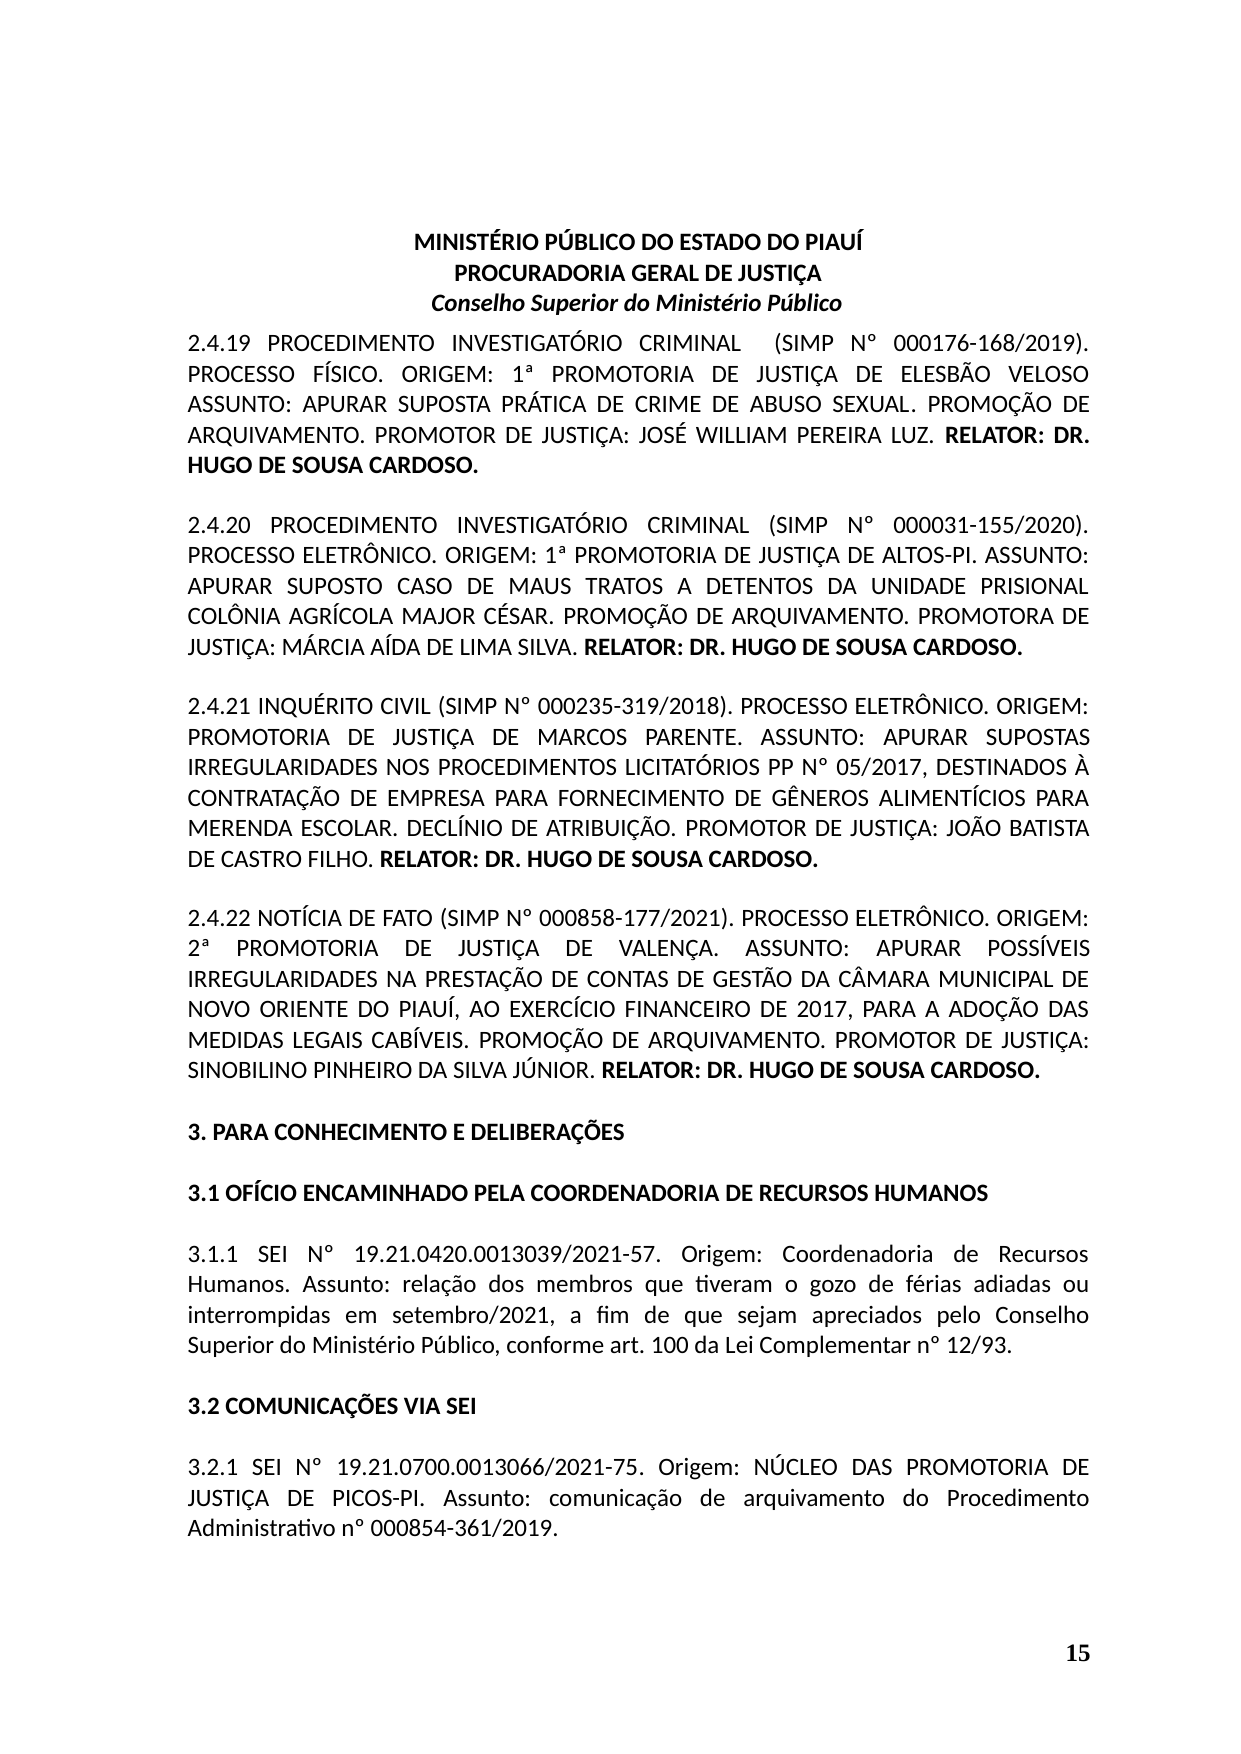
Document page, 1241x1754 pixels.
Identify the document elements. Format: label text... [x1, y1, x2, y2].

text 2.4.21 INQUÉRITO CIVIL (SIMP Nº 000235-319/2018). PROCESSO ELETRÔNICO. ORIGEM: PROMOTORIA DE JUSTIÇA DE MARCOS PARENTE. ASSUNTO: APURAR SUPOSTAS IRREGULARIDADES NOS PROCEDIMENTOS LICITATÓRIOS PP Nº 05/2017, DESTINADOS À CONTRATAÇÃO DE EMPRESA PARA FORNECIMENTO DE GÊNEROS ALIMENTÍCIOS PARA MERENDA ESCOLAR. DECLÍNIO DE ATRIBUIÇÃO. PROMOTOR DE JUSTIÇA: JOÃO BATISTA DE CASTRO FILHO. RELATOR: DR. HUGO DE SOUSA CARDOSO. [187, 690, 1090, 873]
text 3. PARA CONHECIMENTO E DELIBERAÇÕES [187, 1116, 1090, 1146]
text 3.2 COMUNICAÇÕES VIA SEI [187, 1390, 1090, 1421]
text 2.4.19 PROCEDIMENTO INVESTIGATÓRIO CRIMINAL (SIMP Nº 000176-168/2019). PROCESSO FÍSICO. ORIGEM: 1ª PROMOTORIA DE JUSTIÇA DE ELESBÃO VELOSO ASSUNTO: APURAR SUPOSTA PRÁTICA DE CRIME DE ABUSO SEXUAL. PROMOÇÃO DE ARQUIVAMENTO. PROMOTOR DE JUSTIÇA: JOSÉ WILLIAM PEREIRA LUZ. RELATOR: DR. HUGO DE SOUSA CARDOSO. [187, 327, 1090, 480]
text 2.4.20 PROCEDIMENTO INVESTIGATÓRIO CRIMINAL (SIMP Nº 000031-155/2020). PROCESSO ELETRÔNICO. ORIGEM: 1ª PROMOTORIA DE JUSTIÇA DE ALTOS-PI. ASSUNTO: APURAR SUPOSTO CASO DE MAUS TRATOS A DETENTOS DA UNIDADE PRISIONAL COLÔNIA AGRÍCOLA MAJOR CÉSAR. PROMOÇÃO DE ARQUIVAMENTO. PROMOTORA DE JUSTIÇA: MÁRCIA AÍDA DE LIMA SILVA. RELATOR: DR. HUGO DE SOUSA CARDOSO. [187, 509, 1090, 661]
text 3.1 OFÍCIO ENCAMINHADO PELA COORDENADORIA DE RECURSOS HUMANOS [187, 1177, 1090, 1207]
text 2.4.22 NOTÍCIA DE FATO (SIMP Nº 000858-177/2021). PROCESSO ELETRÔNICO. ORIGEM: 2ª PROMOTORIA DE JUSTIÇA DE VALENÇA. ASSUNTO: APURAR POSSÍVEIS IRREGULARIDADES NA PRESTAÇÃO DE CONTAS DE GESTÃO DA CÂMARA MUNICIPAL DE NOVO ORIENTE DO PIAUÍ, AO EXERCÍCIO FINANCEIRO DE 2017, PARA A ADOÇÃO DAS MEDIDAS LEGAIS CABÍVEIS. PROMOÇÃO DE ARQUIVAMENTO. PROMOTOR DE JUSTIÇA: SINOBILINO PINHEIRO DA SILVA JÚNIOR. RELATOR: DR. HUGO DE SOUSA CARDOSO. [187, 902, 1090, 1085]
text 3.2.1 SEI Nº 19.21.0700.0013066/2021-75. Origem: NÚCLEO DAS PROMOTORIA DE JUSTIÇA DE PICOS-PI. Assunto: comunicação de arquivamento do Procedimento Administrativo nº 000854-361/2019. [187, 1451, 1090, 1543]
text 3.1.1 SEI Nº 19.21.0420.0013039/2021-57. Origem: Coordenadoria de Recursos Humanos. Assunto: relação dos membros que tiveram o gozo de férias adiadas ou interrompidas em setembro/2021, a fim de que sejam apreciados pelo Conselho Superior do Ministério Público, conforme art. 100 da Lei Complementar nº 12/93. [187, 1238, 1090, 1360]
